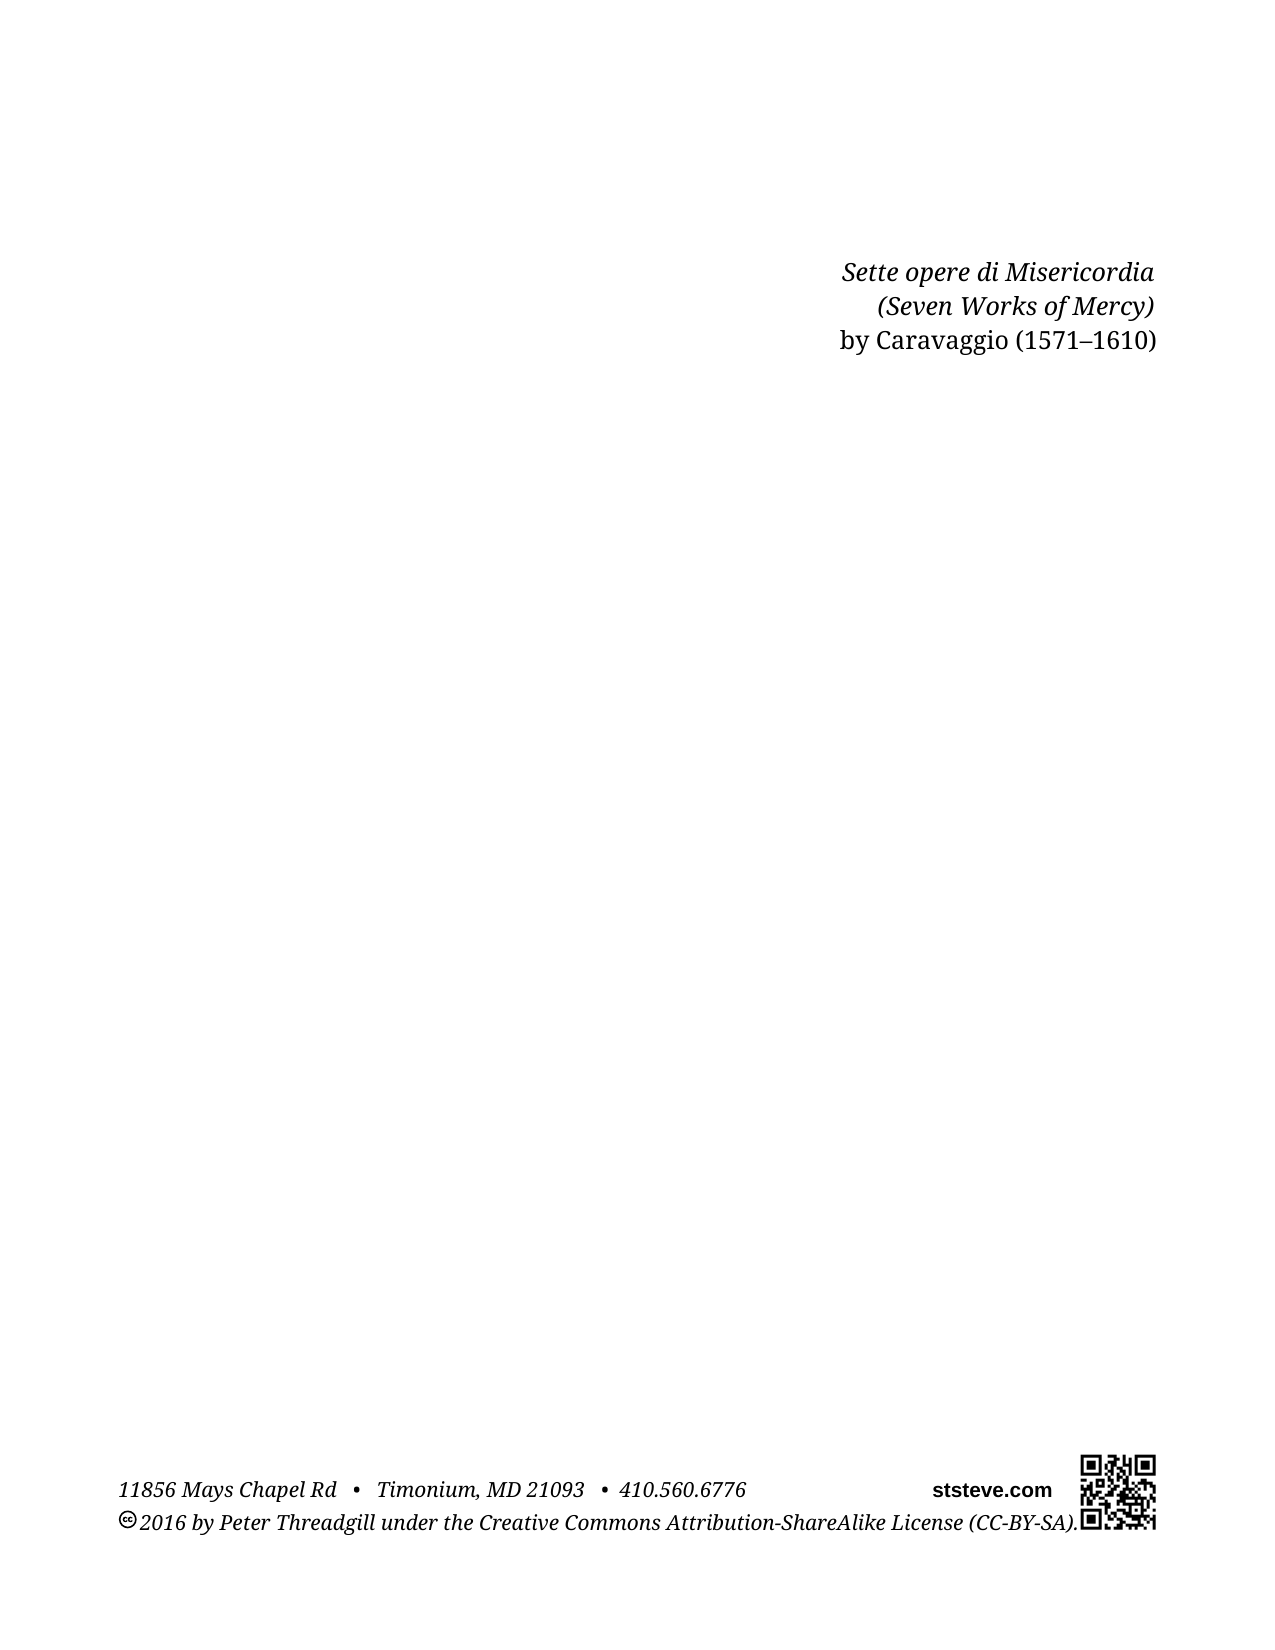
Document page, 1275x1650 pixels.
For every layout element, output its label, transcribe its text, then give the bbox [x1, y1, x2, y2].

picture [1078, 1452, 1159, 1533]
text Sette opere di Misericordia (Seven Works of Mercy) by Caravaggio (1571–1610) [118, 254, 1157, 357]
